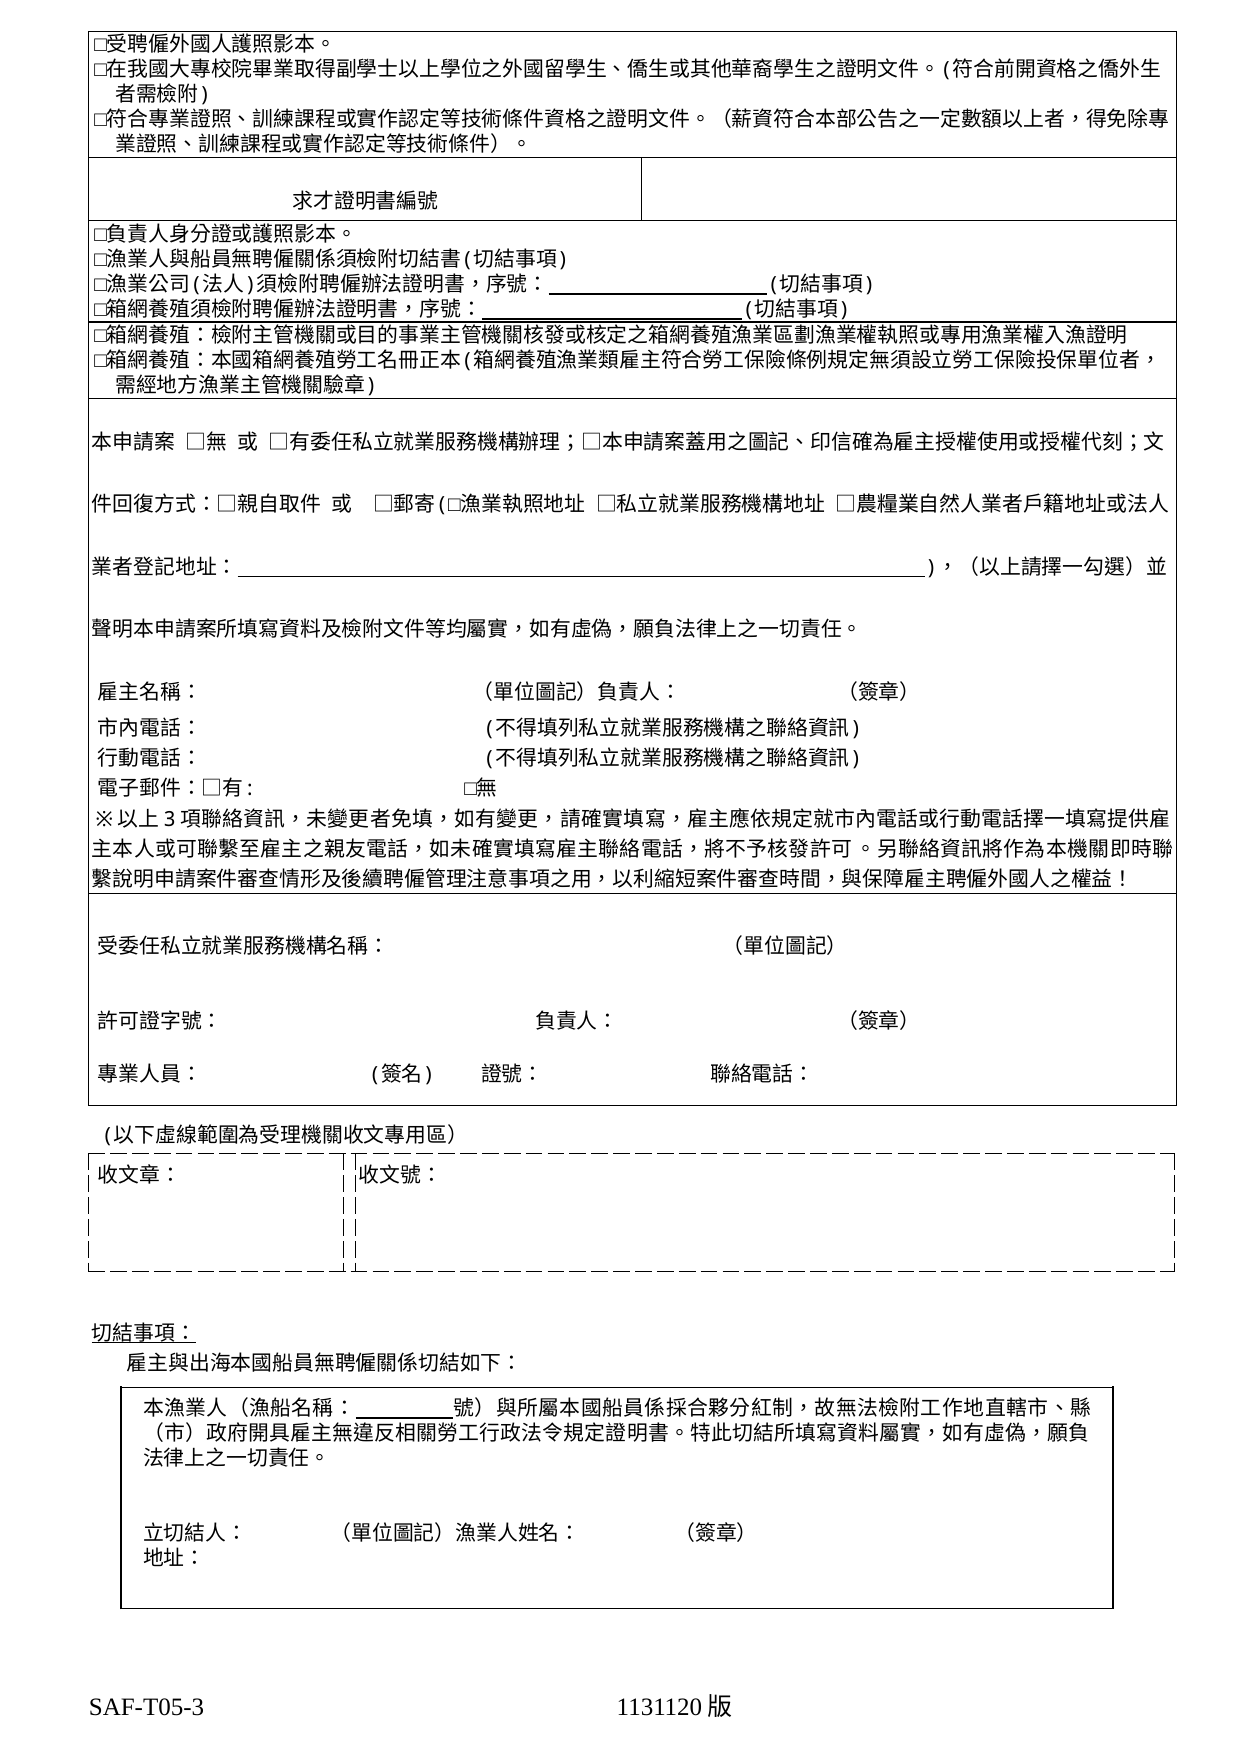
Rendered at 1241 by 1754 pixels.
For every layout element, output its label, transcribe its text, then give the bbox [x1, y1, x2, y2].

table_header [344, 1153, 356, 1271]
table_header 收文號： [356, 1153, 1174, 1271]
text 雇主與出海本國船員無聘僱關係切結如下： [89, 1346, 1152, 1376]
text (以下虛線範圍為受理機關收文專用區） [89, 1119, 1152, 1149]
table_cell 受委任私立就業服務機構名稱： （單位圖記） 許可證字號： 負責人： （簽章） 專業人員： (簽名) 證號： 聯絡電話： [89, 894, 1176, 1105]
table_cell □箱網養殖：檢附主管機關或目的事業主管機關核發或核定之箱網養殖漁業區劃漁業權執照或專用漁業權入漁證明 □箱網養殖：本國箱網養殖勞工名冊正本(箱網養殖漁業類雇主符合勞工保險條例規定無須設立勞工保險投保單位者，需經地方漁業主管機關驗章) [89, 323, 1176, 397]
table_header 收文章： [89, 1153, 344, 1271]
text 地址： [143, 1546, 1091, 1571]
table_cell □負責人身分證或護照影本。 □漁業人與船員無聘僱關係須檢附切結書(切結事項) □漁業公司(法人)須檢附聘僱辦法證明書，序號： (切結事項) □箱網養殖須檢附聘僱辦法證明書，序號： (切結事項) [89, 221, 1176, 321]
text [122, 1388, 1112, 1608]
table_cell [642, 158, 1176, 220]
text 立切結人： （單位圖記）漁業人姓名： （簽章） [143, 1521, 1091, 1546]
table_cell 本申請案 □無 或 □有委任私立就業服務機構辦理；□本申請案蓋用之圖記、印信確為雇主授權使用或授權代刻；文件回復方式：□親自取件 或 □郵寄(□漁業執照地址 □私立就業服務機構地址 □農糧業自然人業者戶籍地址或法人業者登記地址： )，（以上請擇一勾選）並聲明本申請案所填寫資料及檢附文件等均屬實，如有虛偽，願負法律上之一切責任。 雇主名稱： （單位圖記）負責人： （簽章） 市內電話： (不得填列私立就業服務機構之聯絡資訊) 行動電話： (不得填列私立就業服務機構之聯絡資訊) 電子郵件：□有: □無 ※以上3項聯絡資訊，未變更者免填，如有變更，請確實填寫，雇主應依規定就市內電話或行動電話擇一填寫提供雇主本人或可聯繫至雇主之親友電話，如未確實填寫雇主聯絡電話，將不予核發許可。另聯絡資訊將作為本機關即時聯繫說明申請案件審查情形及後續聘僱管理注意事項之用，以利縮短案件審查時間，與保障雇主聘僱外國人之權益！ [89, 399, 1176, 893]
table_cell 求才證明書編號 [89, 158, 641, 220]
text 切結事項： [91, 1316, 1152, 1346]
text 本漁業人（漁船名稱： 號）與所屬本國船員係採合夥分紅制，故無法檢附工作地直轄市、縣（市）政府開具雇主無違反相關勞工行政法令規定證明書。特此切結所填寫資料屬實，如有虛偽，願負法律上之一切責任。 [143, 1396, 1091, 1471]
table_cell □受聘僱外國人護照影本。 □在我國大專校院畢業取得副學士以上學位之外國留學生、僑生或其他華裔學生之證明文件。(符合前開資格之僑外生者需檢附) □符合專業證照、訓練課程或實作認定等技術條件資格之證明文件。（薪資符合本部公告之一定數額以上者，得免除專業證照、訓練課程或實作認定等技術條件）。 [89, 32, 1176, 157]
